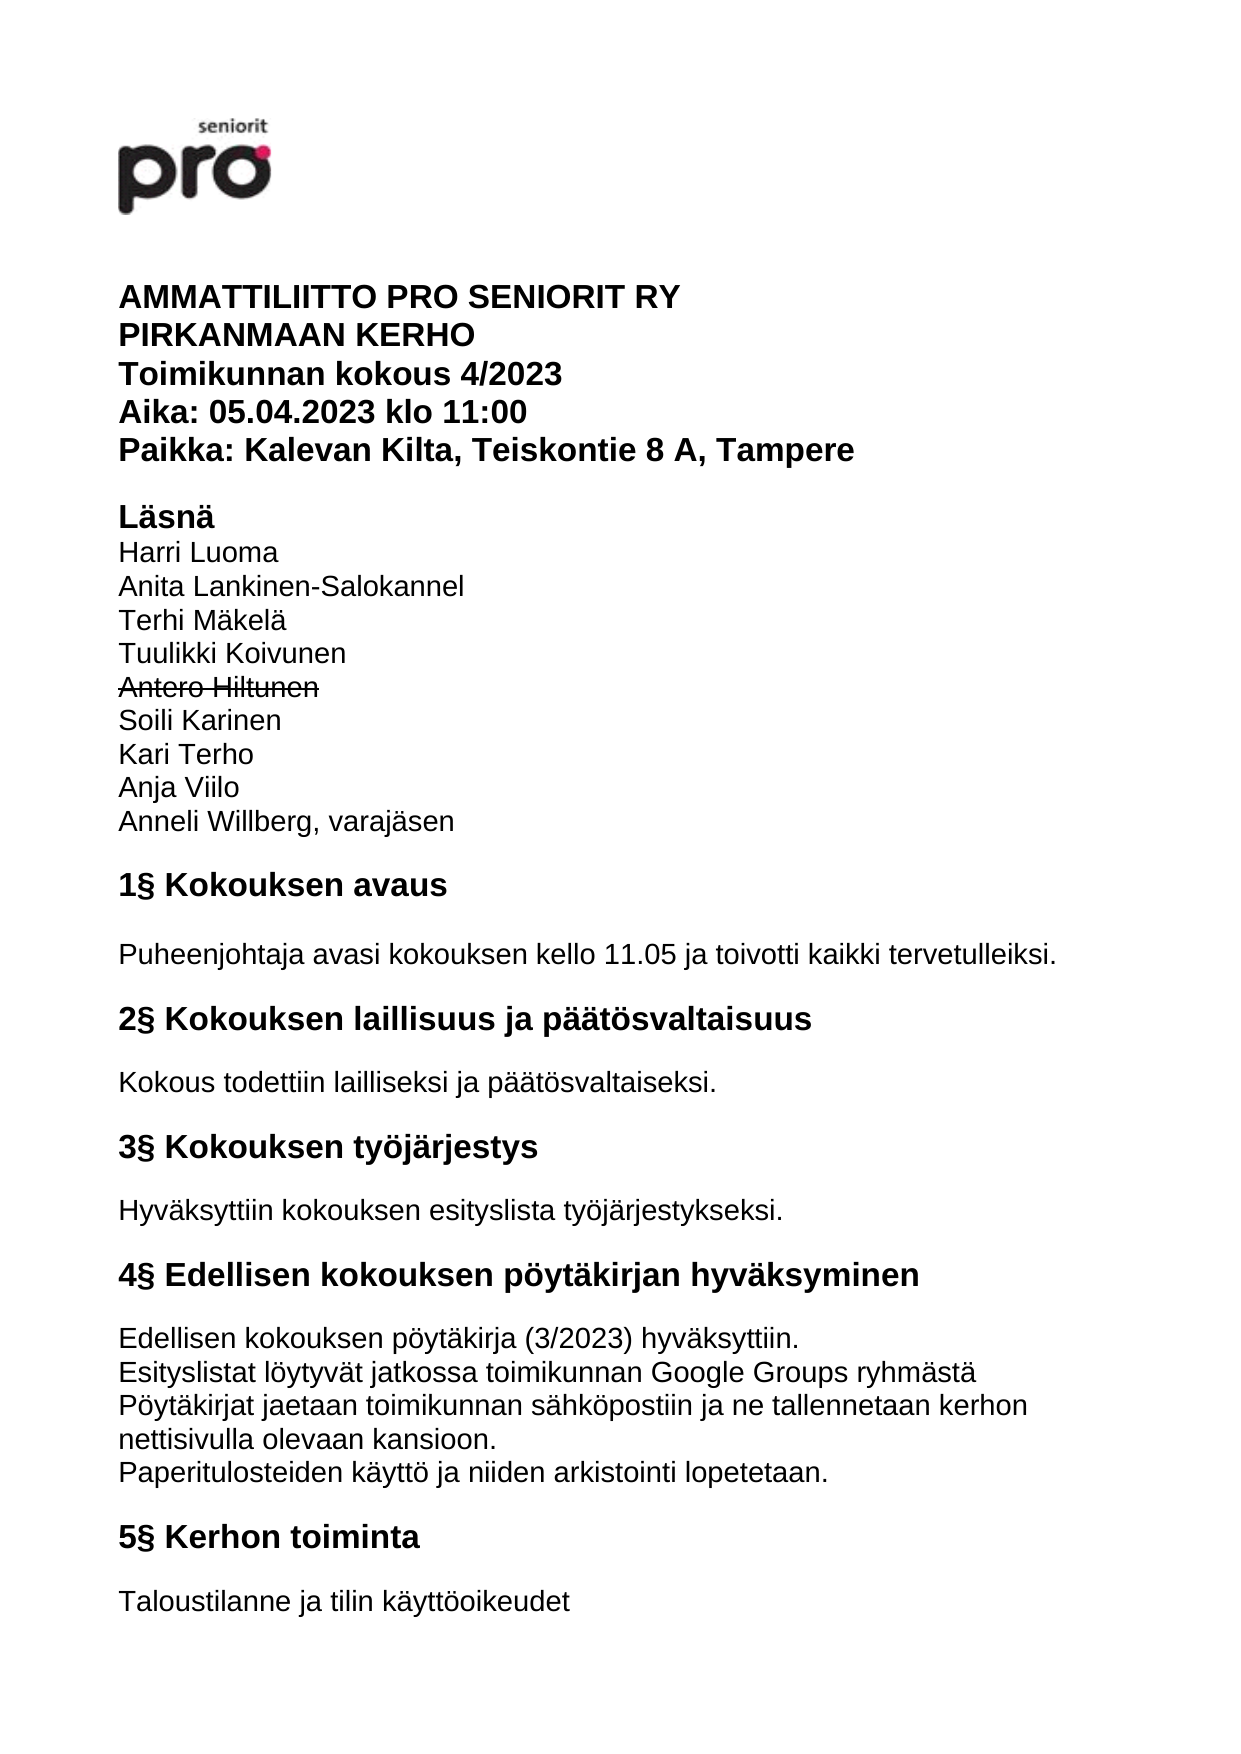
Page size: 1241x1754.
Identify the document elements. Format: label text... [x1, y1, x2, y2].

text 3§ Kokouksen työjärjestys [118, 1127, 1122, 1165]
text Terhi Mäkelä [118, 602, 1122, 636]
text AMMATTILIITTO PRO SENIORIT RY [118, 277, 1122, 315]
text Kari Terho [118, 737, 1122, 770]
text Hyväksyttiin kokouksen esityslista työjärjestykseksi. [118, 1193, 1122, 1227]
text 1§ Kokouksen avaus [118, 865, 1122, 904]
text Antero Hiltunen [118, 669, 1122, 703]
text Aika: 05.04.2023 klo 11:00 [118, 392, 1122, 431]
text Paperitulosteiden käyttö ja niiden arkistointi lopetetaan. [118, 1456, 1122, 1489]
text Harri Luoma [118, 535, 1122, 569]
text Anita Lankinen-Salokannel [118, 569, 1122, 602]
text Läsnä [118, 497, 1122, 535]
text Kokous todettiin lailliseksi ja päätösvaltaiseksi. [118, 1065, 1122, 1099]
text Tuulikki Koivunen [118, 636, 1122, 669]
text Paikka: Kalevan Kilta, Teiskontie 8 A, Tampere [118, 431, 1122, 469]
text Taloustilanne ja tilin käyttöoikeudet [118, 1583, 1122, 1617]
text Anja Viilo Anneli Willberg, varajäsen [118, 770, 1122, 837]
text 5§ Kerhon toiminta [118, 1517, 1122, 1556]
text Toimikunnan kokous 4/2023 [118, 354, 1122, 392]
text Pöytäkirjat jaetaan toimikunnan sähköpostiin ja ne tallennetaan kerhon nettisivulla olevaan kansioon. [118, 1388, 1122, 1456]
text Soili Karinen [118, 703, 1122, 737]
text PIRKANMAAN KERHO [118, 315, 1122, 354]
text 2§ Kokouksen laillisuus ja päätösvaltaisuus [118, 999, 1122, 1037]
text 4§ Edellisen kokouksen pöytäkirjan hyväksyminen [118, 1255, 1122, 1293]
text Puheenjohtaja avasi kokouksen kello 11.05 ja toivotti kaikki tervetulleiksi. [118, 904, 1122, 971]
text Esityslistat löytyvät jatkossa toimikunnan Google Groups ryhmästä [118, 1355, 1122, 1388]
text Edellisen kokouksen pöytäkirja (3/2023) hyväksyttiin. [118, 1321, 1122, 1355]
